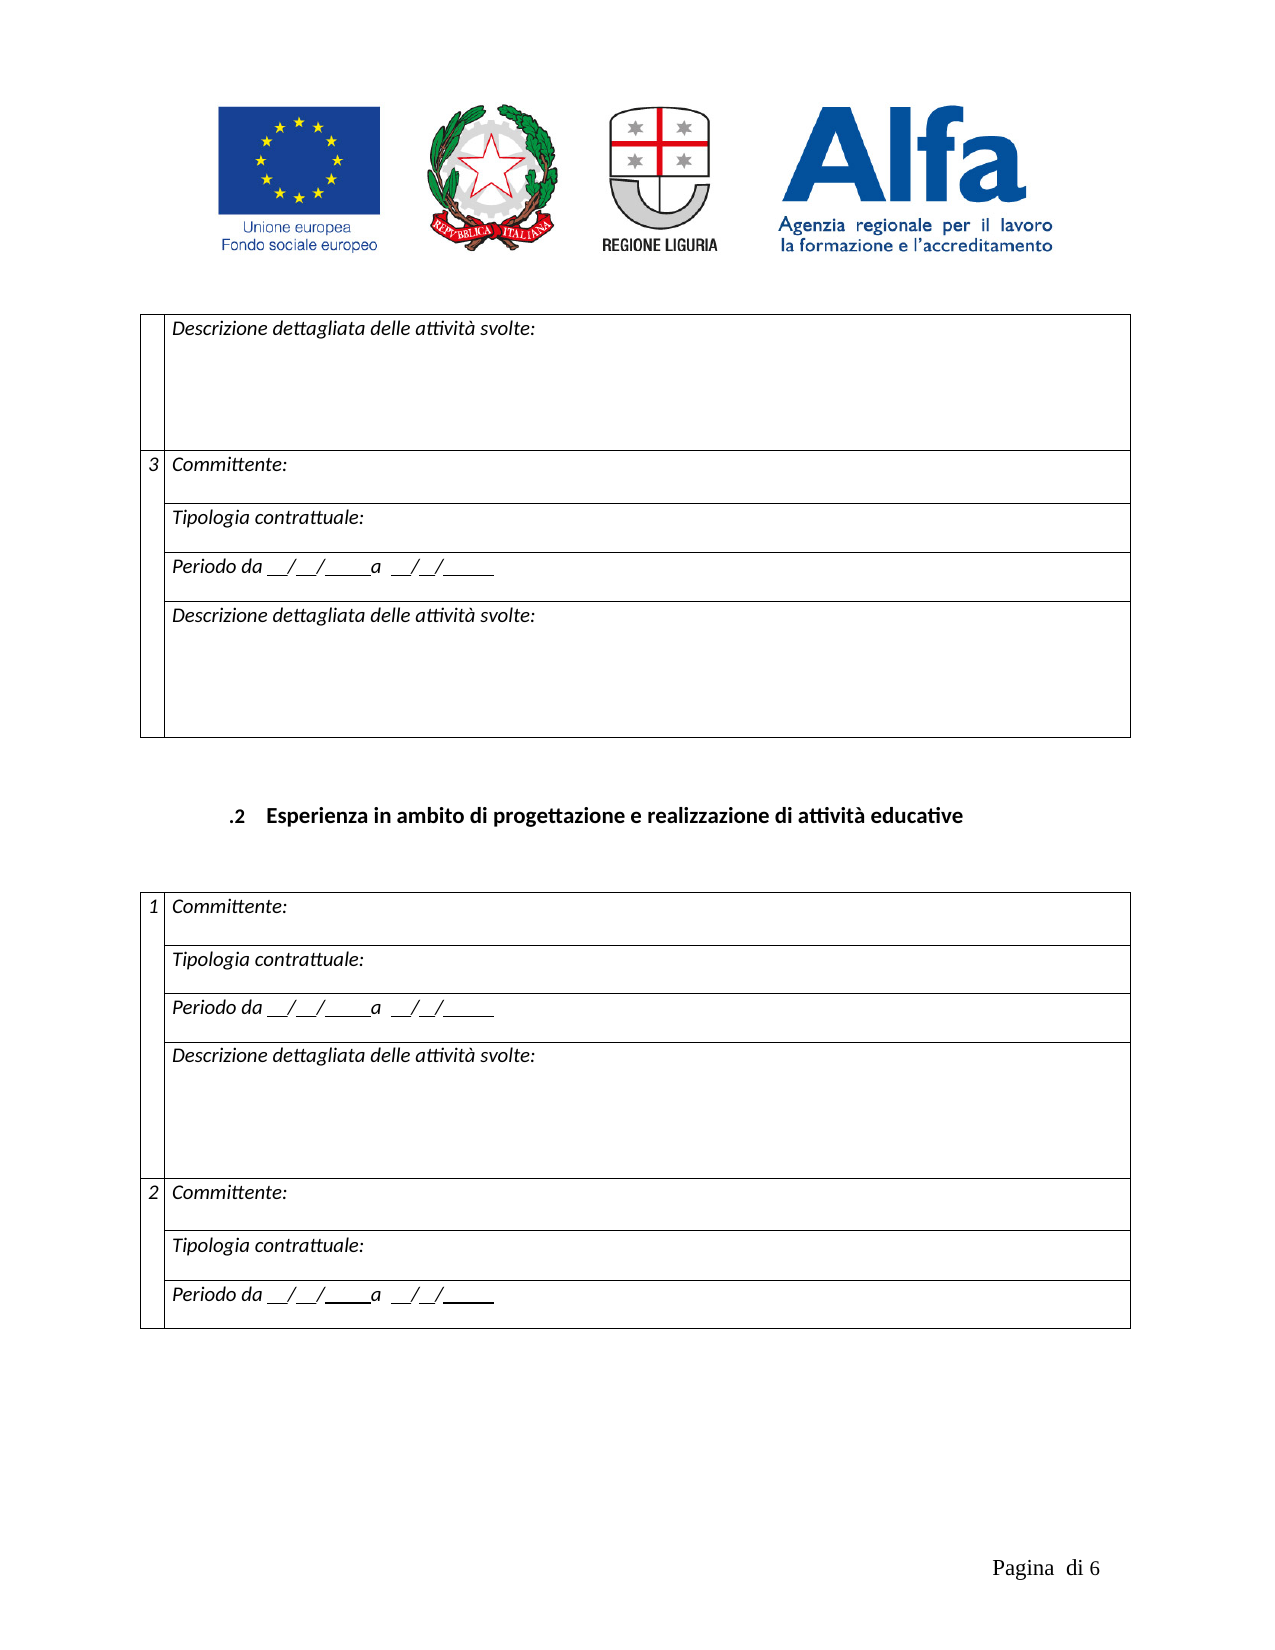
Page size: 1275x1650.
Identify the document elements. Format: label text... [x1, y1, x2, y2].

table_cell Periodo da / / a / / [165, 553, 1130, 601]
table_header 1 [141, 893, 164, 1177]
table_header [141, 315, 164, 450]
table_cell Descrizione dettagliata delle attività svolte: [165, 602, 1130, 737]
table_cell Tipologia contrattuale: [165, 504, 1130, 552]
table_cell 2 [141, 1179, 164, 1328]
table_header Descrizione dettagliata delle attività svolte: [165, 315, 1130, 450]
table_cell Tipologia contrattuale: [165, 946, 1130, 993]
table_header Committente: [165, 893, 1130, 945]
list Esperienza in ambito di progettazione e realizzazione di attività educative [229, 801, 1121, 829]
table_cell Tipologia contrattuale: [165, 1231, 1130, 1279]
table_cell 3 [141, 451, 164, 737]
picture [129, 65, 1142, 293]
table_cell Periodo da / / a / / [165, 994, 1130, 1041]
table_cell Committente: [165, 1179, 1130, 1230]
table_cell Descrizione dettagliata delle attività svolte: [165, 1043, 1130, 1177]
table_cell Committente: [165, 451, 1130, 503]
table_cell Periodo da / / a / / [165, 1281, 1130, 1328]
